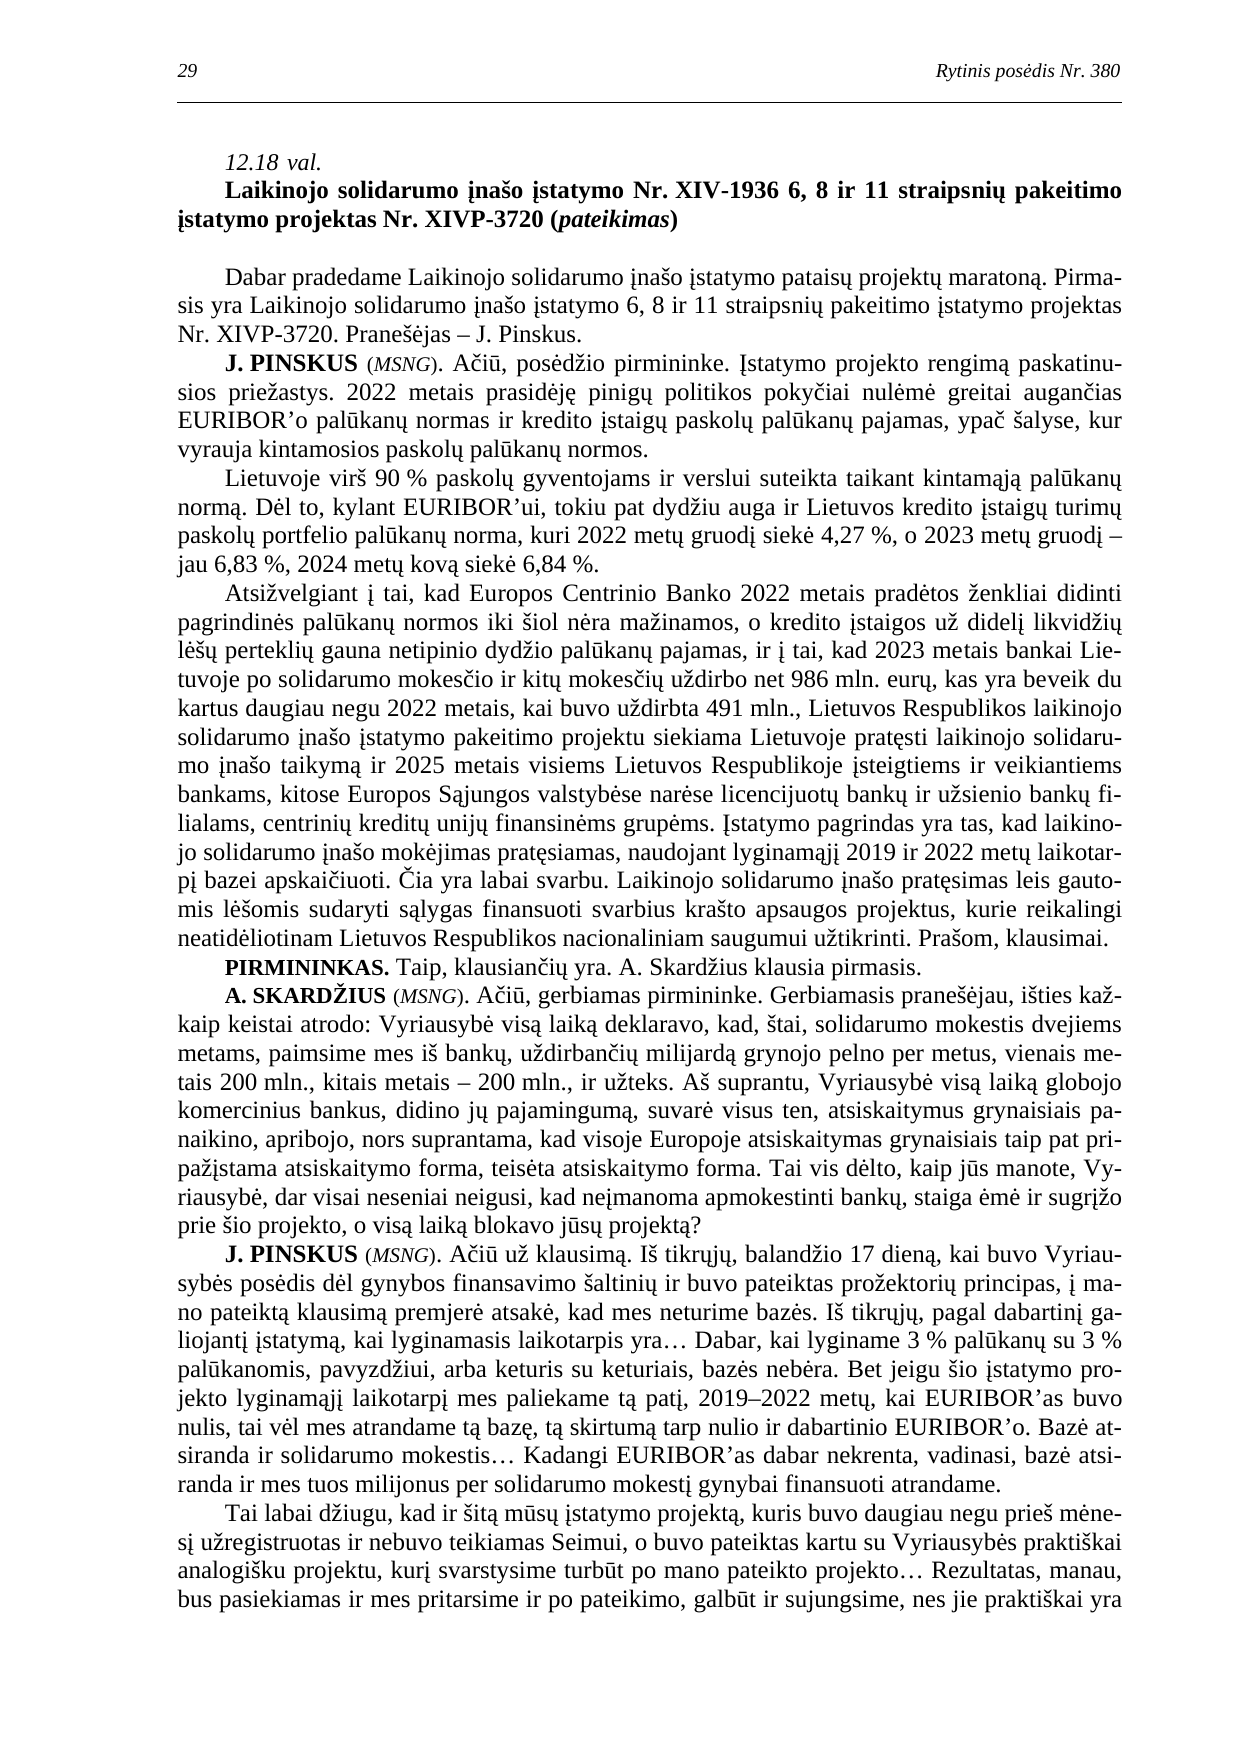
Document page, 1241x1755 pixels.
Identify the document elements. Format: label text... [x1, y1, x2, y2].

text Tai la­bai džiu­gu, kad ir ši­tą mū­sų įsta­ty­mo pro­jek­tą, ku­ris bu­vo dau­giau ne­gu prieš mė­ne­sį už­re­gist­ruo­tas ir ne­bu­vo tei­kia­mas Sei­mui, o bu­vo pa­teik­tas kar­tu su Vy­riau­sy­bės prak­tiš­kai ana­lo­giš­ku pro­jek­tu, ku­rį svars­ty­si­me tur­būt po ma­no pa­teik­to pro­jek­to… Re­zul­ta­tas, ma­nau, bus pa­sie­kia­mas ir mes pri­tar­si­me ir po pa­tei­ki­mo, gal­būt ir su­jung­si­me, nes jie prak­tiš­kai yra [177, 1498, 1122, 1613]
text A. SKARDŽIUS (MSNG). Ačiū, ger­bia­mas pir­mi­nin­ke. Ger­bia­ma­sis pra­ne­šė­jau, iš­ties kaž­kaip keis­tai at­ro­do: Vy­riau­sy­bė vi­są lai­ką de­kla­ra­vo, kad, štai, so­li­da­ru­mo mo­kes­tis dve­jiems me­tams, pa­im­si­me mes iš ban­kų, už­dir­ban­čių mi­li­jar­dą gry­no­jo pel­no per me­tus, vie­nais me­tais 200 mln., ki­tais me­tais – 200 mln., ir už­teks. Aš su­pran­tu, Vy­riau­sy­bė vi­są lai­ką glo­bo­jo ko­mer­ci­nius ban­kus, di­di­no jų pa­ja­min­gu­mą, su­va­rė vi­sus ten, at­si­skai­ty­mus gry­nai­siais pa­nai­ki­no, ap­ri­bo­jo, nors su­pran­ta­ma, kad vi­so­je Eu­ro­po­je at­si­skai­ty­mas gry­nai­siais taip pat pri­pa­žįs­ta­ma at­si­skai­ty­mo for­ma, tei­sė­ta at­si­skai­ty­mo for­ma. Tai vis dėl­to, kaip jūs ma­no­te, Vy­riau­sy­bė, dar vi­sai ne­se­niai nei­gu­si, kad ne­įma­no­ma ap­mo­kes­tin­ti ban­kų, stai­ga ėmė ir su­grį­žo prie šio pro­jek­to, o vi­są lai­ką blo­ka­vo jū­sų pro­jek­tą? [177, 980, 1122, 1239]
text At­si­žvel­giant į tai, kad Eu­ro­pos Cen­tri­nio Ban­ko 2022 me­tais pra­dė­tos žen­kliai di­din­ti pa­grin­di­nės pa­lū­ka­nų nor­mos iki šiol nė­ra ma­ži­na­mos, o kre­di­to įstai­gos už di­de­lį lik­vi­džių lė­šų per­tek­lių gau­na ne­ti­pi­nio dy­džio pa­lū­ka­nų pa­ja­mas, ir į tai, kad 2023 me­tais ban­kai Lie­tu­vo­je po so­li­da­ru­mo mo­kes­čio ir ki­tų mo­kes­čių už­dir­bo net 986 mln. eu­rų, kas yra be­veik du kar­tus dau­giau ne­gu 2022 me­tais, kai bu­vo už­dirb­ta 491 mln., Lie­tu­vos Res­pub­li­kos lai­ki­no­jo so­li­da­ru­mo įna­šo įsta­ty­mo pa­kei­ti­mo pro­jek­tu sie­kia­ma Lie­tu­vo­je pra­tęs­ti lai­ki­no­jo so­li­da­ru­mo įna­šo tai­ky­mą ir 2025 me­tais vi­siems Lie­tu­vos Res­pub­li­ko­je įsteig­tiems ir vei­kian­tiems ban­kams, ki­to­se Eu­ro­pos Są­jun­gos vals­ty­bė­se na­rė­se li­cen­ci­juo­tų ban­kų ir už­sie­nio ban­kų fi­lia­lams, cen­tri­nių kre­di­tų uni­jų fi­nan­si­nėms gru­pėms. Įsta­ty­mo pa­grin­das yra tas, kad lai­ki­no­jo so­li­da­ru­mo įna­šo mo­kė­ji­mas pra­tę­sia­mas, nau­do­jant ly­gi­na­mą­jį 2019 ir 2022 me­tų lai­ko­tar­pį ba­zei ap­skai­čiuo­ti. Čia yra la­bai svar­bu. Lai­ki­no­jo so­li­da­ru­mo įna­šo pra­tę­si­mas leis gau­to­mis lė­šo­mis su­da­ry­ti są­ly­gas fi­nan­suo­ti svar­bius kraš­to ap­sau­gos pro­jek­tus, ku­rie rei­ka­lin­gi ne­ati­dė­lio­ti­nam Lie­tu­vos Res­pub­li­kos na­cio­na­li­niam sau­gu­mui už­tik­rin­ti. Pra­šom, klau­si­mai. [177, 578, 1122, 952]
text J. PINSKUS (MSNG). Ačiū, po­sė­džio pir­mi­nin­ke. Įsta­ty­mo pro­jek­to ren­gi­mą pa­ska­ti­nu­sios prie­žas­tys. 2022 me­tais pra­si­dė­ję pi­ni­gų po­li­ti­kos po­ky­čiai nu­lė­mė grei­tai au­gan­čias EURIBOR’o pa­lū­ka­nų nor­mas ir kre­di­to įstai­gų pa­sko­lų pa­lū­ka­nų pa­ja­mas, ypač ša­ly­se, kur vy­rau­ja kin­ta­mo­sios pa­sko­lų pa­lū­ka­nų nor­mos. [177, 348, 1122, 463]
text Da­bar pra­de­da­me Lai­ki­no­jo so­li­da­ru­mo įna­šo įsta­ty­mo pa­tai­sų pro­jek­tų ma­ra­to­ną. Pir­ma­sis yra Lai­ki­no­jo so­li­da­ru­mo įna­šo įsta­ty­mo 6, 8 ir 11 straips­nių pa­kei­ti­mo įsta­ty­mo pro­jek­tas Nr. XIVP-3720. Pra­ne­šė­jas – J. Pins­kus. [177, 262, 1122, 348]
text J. PINSKUS (MSNG). Ačiū už klau­si­mą. Iš tik­rų­jų, ba­lan­džio 17 die­ną, kai bu­vo Vy­riau­sy­bės po­sė­dis dėl gy­ny­bos fi­nan­sa­vi­mo šal­ti­nių ir bu­vo pa­teik­tas pro­žek­to­rių prin­ci­pas, į ma­no pa­teik­tą klau­si­mą prem­je­rė at­sa­kė, kad mes ne­tu­ri­me ba­zės. Iš tik­rų­jų, pa­gal da­bar­ti­nį ga­lio­jan­tį įsta­ty­mą, kai ly­gi­na­ma­sis lai­ko­tar­pis yra… Da­bar, kai ly­gi­na­me 3 % pa­lū­ka­nų su 3 % pa­lū­ka­no­mis, pa­vyz­džiui, ar­ba ke­tu­ris su ke­tu­riais, ba­zės ne­bė­ra. Bet jei­gu šio įsta­ty­mo pro­jek­to ly­gi­na­mą­jį lai­ko­tar­pį mes pa­lie­ka­me tą pa­tį, 2019–2022 me­tų, kai EURIBORʼas bu­vo nu­lis, tai vėl mes at­ran­da­me tą ba­zę, tą skir­tu­mą tarp nu­lio ir da­bar­ti­nio EURIBORʼo. Ba­zė at­si­ran­da ir so­li­da­ru­mo mo­kes­tis… Ka­dan­gi EURIBORʼas da­bar ne­kren­ta, va­di­na­si, ba­zė at­si­ran­da ir mes tuos mi­li­jo­nus per so­li­da­ru­mo mo­kes­tį gy­ny­bai fi­nan­suo­ti at­ran­da­me. [177, 1239, 1122, 1498]
text 12.18 val. [224, 148, 1122, 175]
text Lie­tu­vo­je virš 90 % pa­sko­lų gy­ven­to­jams ir ver­slui su­teik­ta tai­kant kin­ta­mą­ją pa­lū­ka­nų nor­mą. Dėl to, ky­lant EURIBOR’ui, to­kiu pat dy­džiu au­ga ir Lie­tu­vos kre­di­to įstai­gų tu­ri­mų pa­sko­lų port­fe­lio pa­lū­ka­nų nor­ma, ku­ri 2022 me­tų gruo­dį sie­kė 4,27 %, o 2023 me­tų gruo­dį – jau 6,83 %, 2024 me­tų ko­vą sie­kė 6,84 %. [177, 463, 1122, 578]
text PIRMININKAS. Taip, klau­sian­čių yra. A. Skar­džius klau­sia pir­ma­sis. [177, 952, 1122, 980]
text Lai­ki­no­jo so­li­da­ru­mo įna­šo įsta­ty­mo Nr. XIV-1936 6, 8 ir 11 straips­nių pa­kei­ti­mo įsta­ty­mo pro­jek­tas Nr. XIVP-3720 (pa­tei­ki­mas) [177, 175, 1122, 233]
